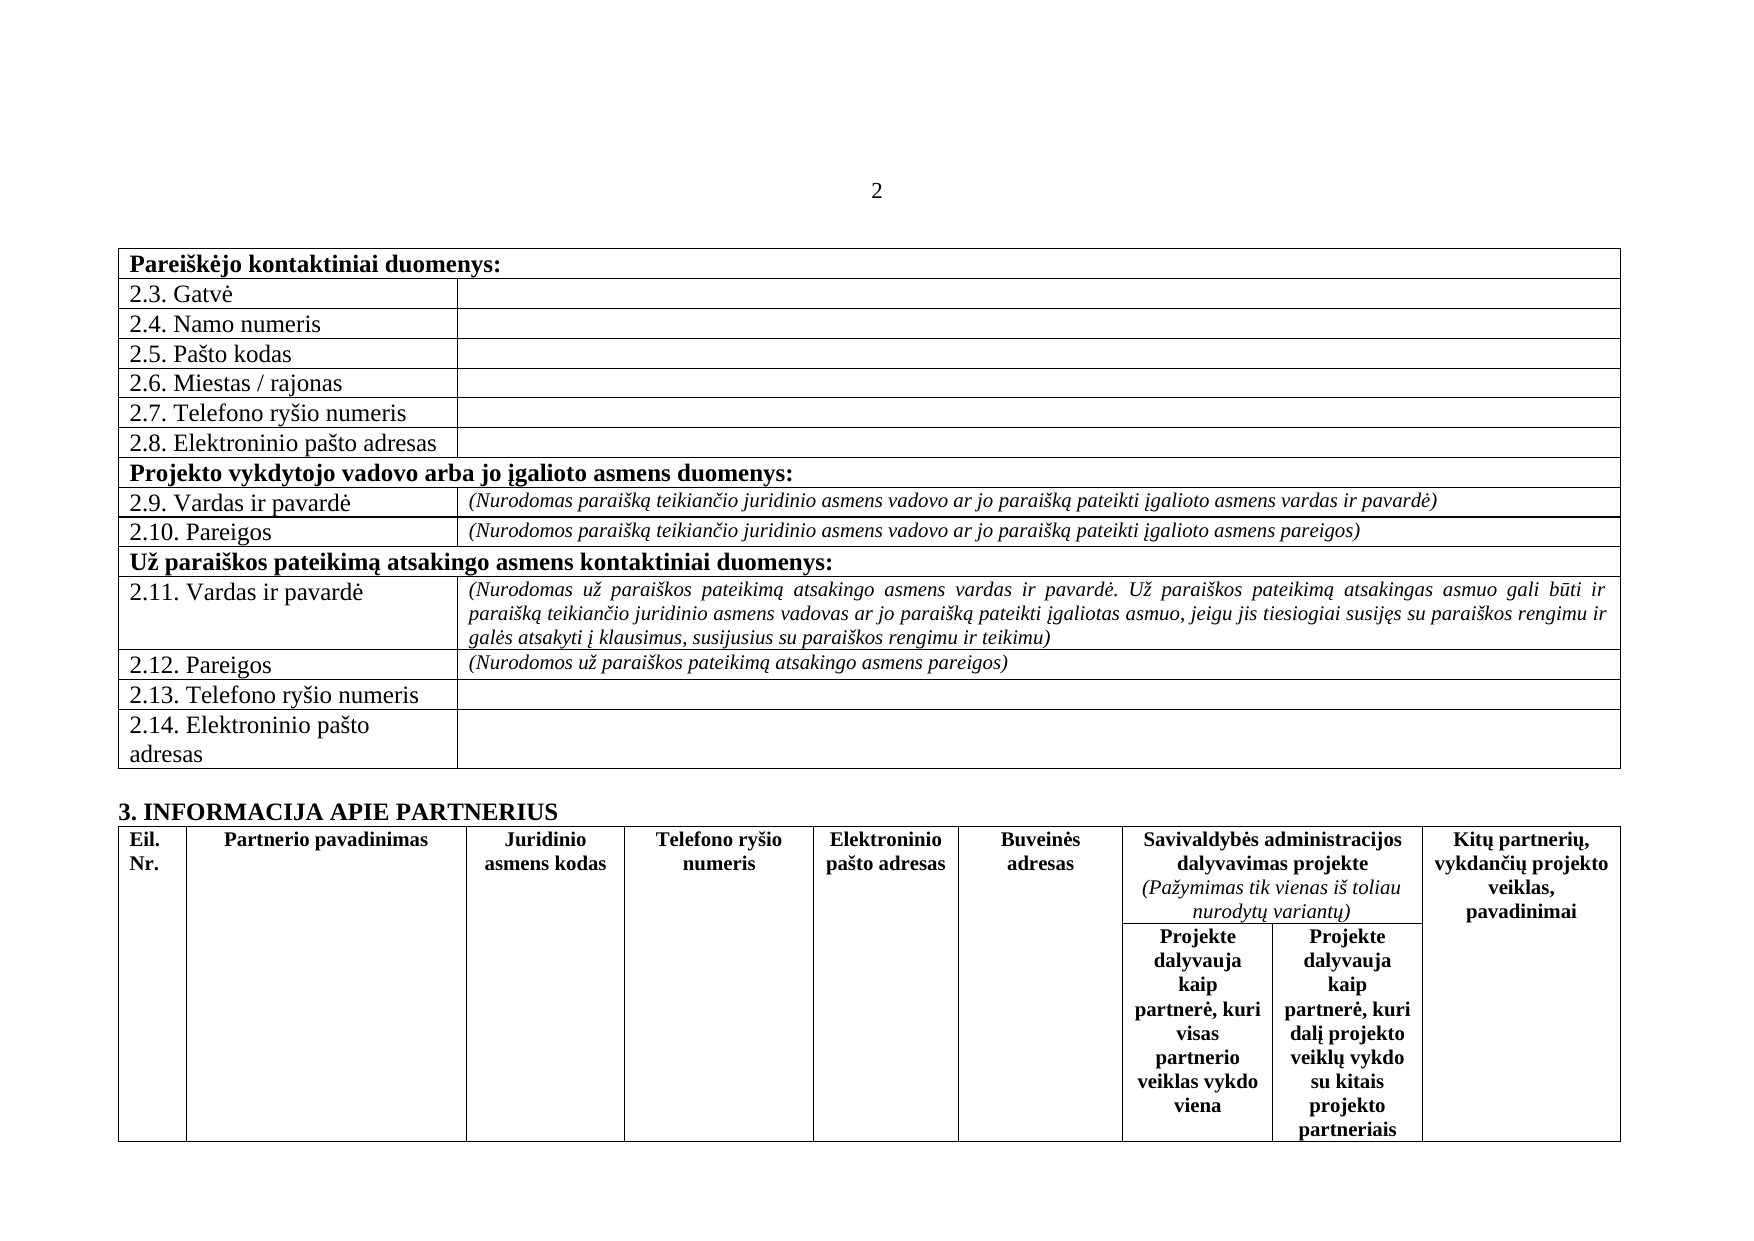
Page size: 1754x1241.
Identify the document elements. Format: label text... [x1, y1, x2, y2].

table_header Juridinio asmens kodas [467, 827, 624, 1141]
table_cell 2.14. Elektroninio pašto adresas [119, 710, 457, 767]
table_cell (Nurodomos paraišką teikiančio juridinio asmens vadovo ar jo paraišką pateikti įgalioto asmens pareigos) [458, 518, 1620, 546]
table_header Kitų partnerių, vykdančių projekto veiklas, pavadinimai [1423, 827, 1620, 1141]
table_cell (Nurodomos už paraiškos pateikimą atsakingo asmens pareigos) [458, 650, 1620, 679]
table_cell Pareiškėjo kontaktiniai duomenys: [119, 249, 1620, 278]
table_cell 2.12. Pareigos [119, 650, 457, 679]
table_cell 2.13. Telefono ryšio numeris [119, 680, 457, 709]
table_cell [458, 279, 1620, 308]
table_cell (Nurodomas paraišką teikiančio juridinio asmens vadovo ar jo paraišką pateikti įgalioto asmens vardas ir pavardė) [458, 488, 1620, 516]
table_cell (Nurodomas už paraiškos pateikimą atsakingo asmens vardas ir pavardė. Už paraiškos pateikimą atsakingas asmuo gali būti ir paraišką teikiančio juridinio asmens vadovas ar jo paraišką pateikti įgaliotas asmuo, jeigu jis tiesiogiai susijęs su paraiškos rengimu ir galės atsakyti į klausimus, susijusius su paraiškos rengimu ir teikimu) [458, 577, 1620, 649]
table_cell 2.4. Namo numeris [119, 309, 457, 338]
table_header Elektroninio pašto adresas [814, 827, 958, 1141]
table_header Telefono ryšio numeris [625, 827, 813, 1141]
table_cell Projekte dalyvauja kaip partnerė, kuri dalį projekto veiklų vykdo su kitais projekto partneriais [1273, 924, 1422, 1141]
table_cell Už paraiškos pateikimą atsakingo asmens kontaktiniai duomenys: [119, 547, 1620, 576]
table_cell 2.6. Miestas / rajonas [119, 369, 457, 397]
table_header Buveinės adresas [959, 827, 1122, 1141]
table_cell 2.7. Telefono ryšio numeris [119, 398, 457, 427]
table_cell Projekto vykdytojo vadovo arba jo įgalioto asmens duomenys: [119, 458, 1620, 487]
table_header Partnerio pavadinimas [187, 827, 466, 1141]
table_header Eil. Nr. [119, 827, 186, 1141]
table_cell 2.9. Vardas ir pavardė [119, 488, 457, 516]
table_cell [458, 398, 1620, 427]
table_cell [458, 369, 1620, 397]
table_cell [458, 428, 1620, 457]
table_cell 2.11. Vardas ir pavardė [119, 577, 457, 649]
table_cell 2.10. Pareigos [119, 518, 457, 546]
table_header Savivaldybės administracijos dalyvavimas projekte (Pažymimas tik vienas iš toliau nurodytų variantų) [1123, 827, 1422, 923]
table_cell [458, 680, 1620, 709]
table_cell [458, 309, 1620, 338]
table_cell Projekte dalyvauja kaip partnerė, kuri visas partnerio veiklas vykdo viena [1123, 924, 1272, 1141]
table_cell [458, 339, 1620, 367]
text 3. INFORMACIJA APIE PARTNERIUS [118, 797, 1636, 826]
table_cell 2.8. Elektroninio pašto adresas [119, 428, 457, 457]
table_cell [458, 710, 1620, 767]
table_cell 2.3. Gatvė [119, 279, 457, 308]
table_cell 2.5. Pašto kodas [119, 339, 457, 367]
